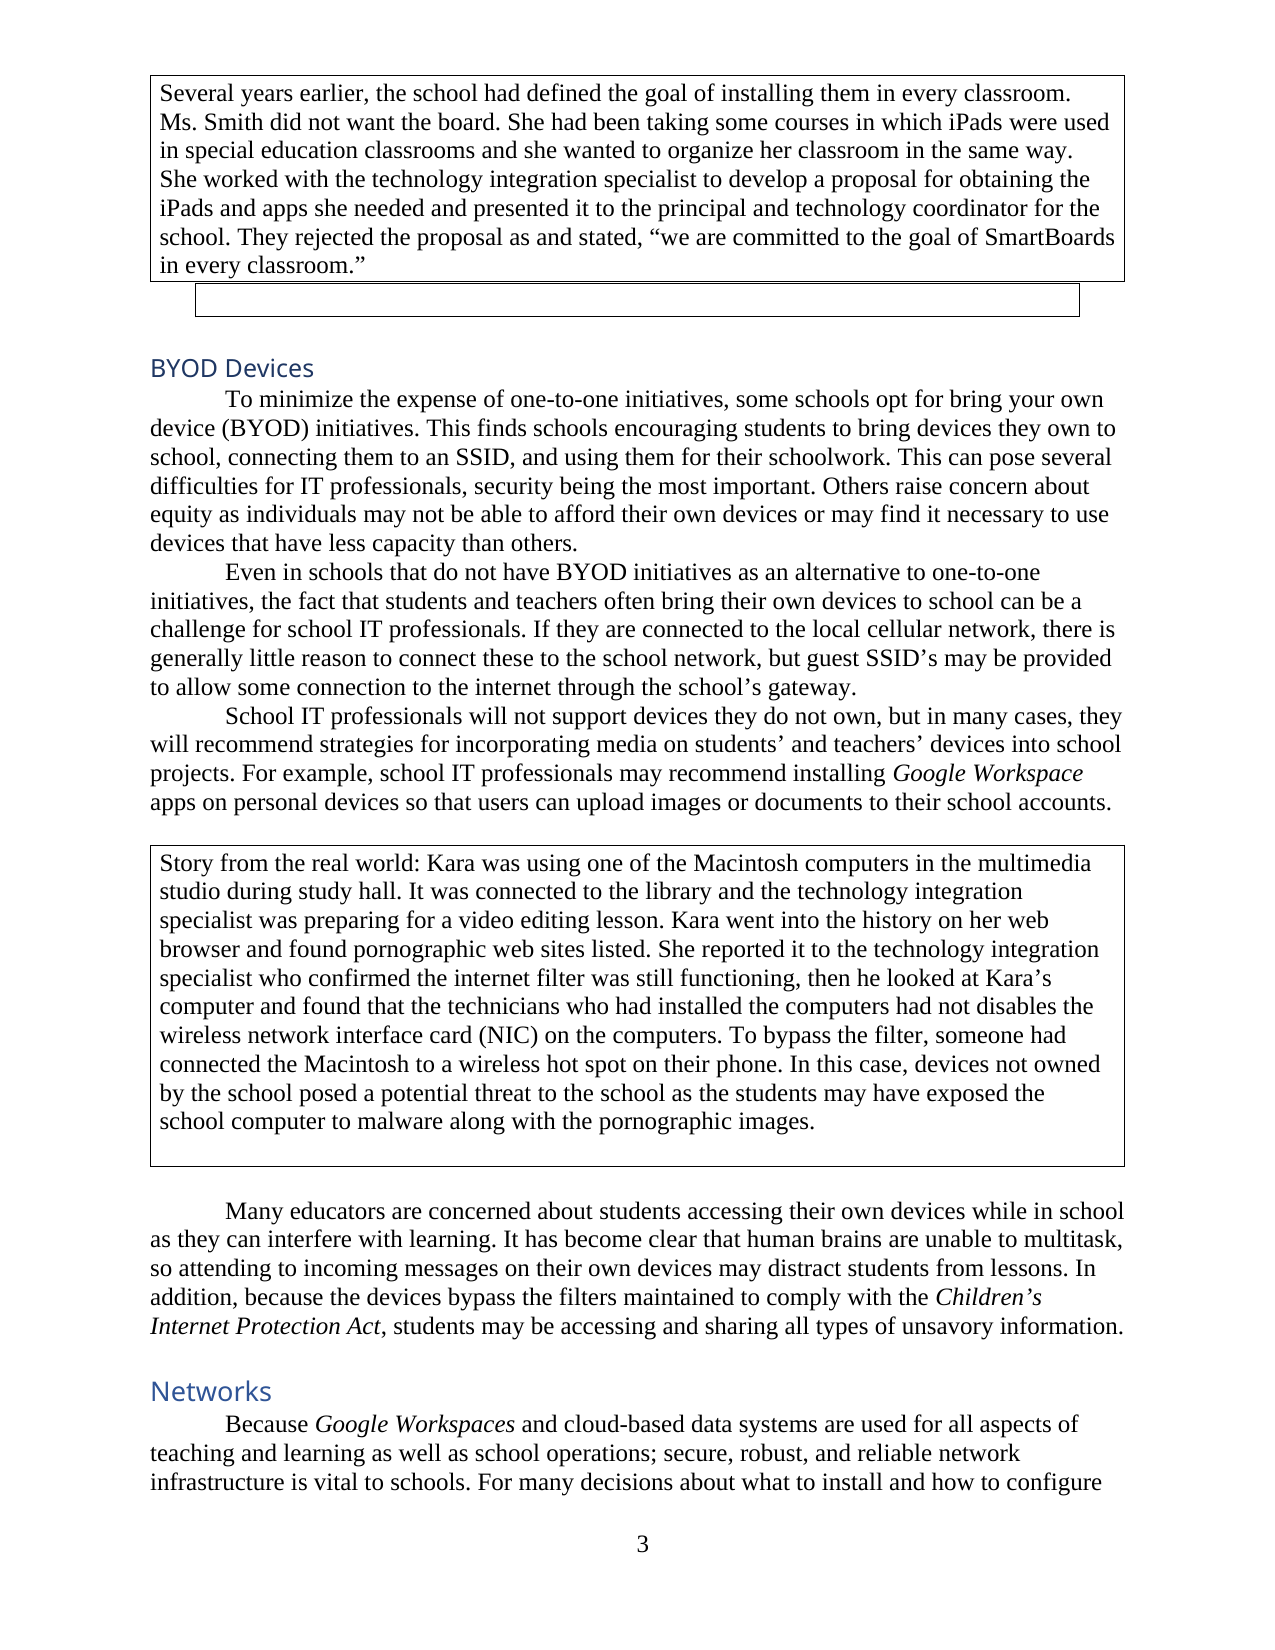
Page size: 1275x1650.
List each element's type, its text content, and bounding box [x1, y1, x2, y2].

subtitle BYOD Devices [150, 350, 1125, 384]
subtitle Networks [150, 1372, 1125, 1409]
text School IT professionals will not support devices they do not own, but in many cases, they will recommend strategies for incorporating media on students’ and teachers’ devices into school projects. For example, school IT professionals may recommend installing Google Workspace apps on personal devices so that users can upload images or documents to their school accounts. [150, 701, 1125, 816]
text To minimize the expense of one-to-one initiatives, some schools opt for bring your own device (BYOD) initiatives. This finds schools encouraging students to bring devices they own to school, connecting them to an SSID, and using them for their schoolwork. This can pose several difficulties for IT professionals, security being the most important. Others raise concern about equity as individuals may not be able to afford their own devices or may find it necessary to use devices that have less capacity than others. [150, 384, 1125, 557]
text Even in schools that do not have BYOD initiatives as an alternative to one-to-one initiatives, the fact that students and teachers often bring their own devices to school can be a challenge for school IT professionals. If they are connected to the local cellular network, there is generally little reason to connect these to the school network, but guest SSID’s may be provided to allow some connection to the internet through the school’s gateway. [150, 557, 1125, 701]
text Because Google Workspaces and cloud-based data systems are used for all aspects of teaching and learning as well as school operations; secure, robust, and reliable network infrastructure is vital to schools. For many decisions about what to install and how to configure [150, 1409, 1125, 1496]
text Many educators are concerned about students accessing their own devices while in school as they can interfere with learning. It has become clear that human brains are unable to multitask, so attending to incoming messages on their own devices may distract students from lessons. In addition, because the devices bypass the filters maintained to comply with the Children’s Internet Protection Act, students may be accessing and sharing all types of unsavory information. [150, 1196, 1125, 1339]
text Story from the real world: Kara was using one of the Macintosh computers in the multimedia studio during study hall. It was connected to the library and the technology integration specialist was preparing for a video editing lesson. Kara went into the history on her web browser and found pornographic web sites listed. She reported it to the technology integration specialist who confirmed the internet filter was still functioning, then he looked at Kara’s computer and found that the technicians who had installed the computers had not disables the wireless network interface card (NIC) on the computers. To bypass the filter, someone had connected the Macintosh to a wireless hot spot on their phone. In this case, devices not owned by the school posed a potential threat to the school as the students may have exposed the school computer to malware along with the pornographic images. [151, 846, 1124, 1135]
text Several years earlier, the school had defined the goal of installing them in every classroom. Ms. Smith did not want the board. She had been taking some courses in which iPads were used in special education classrooms and she wanted to organize her classroom in the same way. She worked with the technology integration specialist to develop a proposal for obtaining the iPads and apps she needed and presented it to the principal and technology coordinator for the school. They rejected the proposal as and stated, “we are committed to the goal of SmartBoards in every classroom.” [151, 76, 1124, 281]
